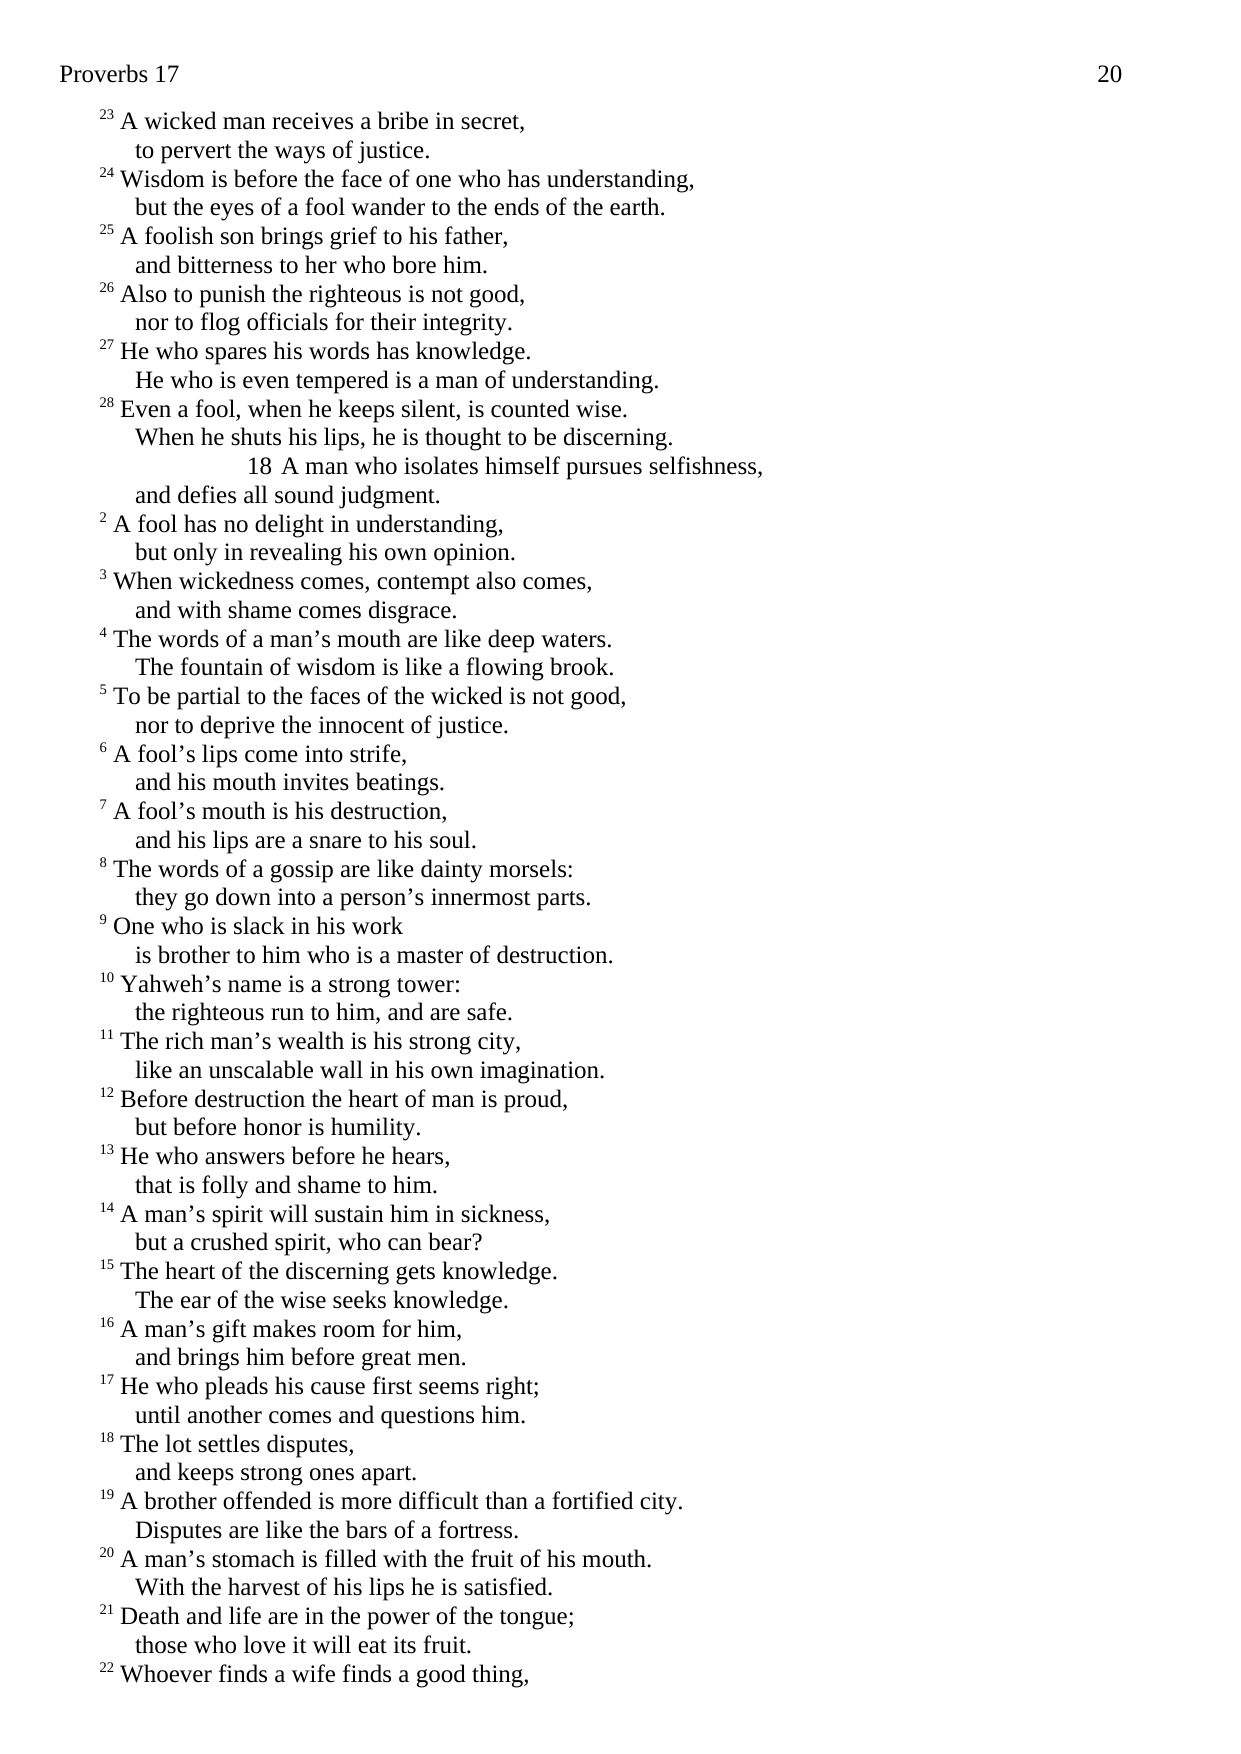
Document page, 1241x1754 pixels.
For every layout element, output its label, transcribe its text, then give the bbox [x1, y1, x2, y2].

text the righteous run to him, and are safe. [135, 997, 1122, 1026]
text but before honor is humility. [135, 1112, 1122, 1141]
text and defies all sound judgment. [135, 480, 1122, 509]
text 26 Also to punish the righteous is not good, [99, 279, 1122, 307]
text but only in revealing his own opinion. [135, 537, 1122, 566]
text 3 When wickedness comes, contempt also comes, [99, 566, 1122, 595]
text 12 Before destruction the heart of man is proud, [99, 1084, 1122, 1112]
text and with shame comes disgrace. [135, 595, 1122, 624]
text 27 He who spares his words has knowledge. [99, 336, 1122, 365]
text When he shuts his lips, he is thought to be discerning. [135, 422, 1122, 451]
text those who love it will eat its fruit. [135, 1630, 1122, 1659]
text 17 He who pleads his cause first seems right; [99, 1371, 1122, 1400]
text 7 A fool’s mouth is his destruction, [99, 796, 1122, 825]
text 25 A foolish son brings grief to his father, [99, 221, 1122, 250]
text is brother to him who is a master of destruction. [135, 940, 1122, 969]
text and brings him before great men. [135, 1342, 1122, 1371]
text 23 A wicked man receives a bribe in secret, [99, 106, 1122, 135]
text 18 The lot settles disputes, [99, 1429, 1122, 1457]
text 6 A fool’s lips come into strife, [99, 739, 1122, 767]
text and his lips are a snare to his soul. [135, 825, 1122, 854]
text 20 A man’s stomach is filled with the fruit of his mouth. [99, 1544, 1122, 1572]
text With the harvest of his lips he is satisfied. [135, 1572, 1122, 1601]
text 22 Whoever finds a wife finds a good thing, [99, 1659, 1122, 1687]
text to pervert the ways of justice. [135, 135, 1122, 164]
text Disputes are like the bars of a fortress. [135, 1515, 1122, 1544]
text He who is even tempered is a man of understanding. [135, 365, 1122, 394]
text until another comes and questions him. [135, 1400, 1122, 1429]
text but a crushed spirit, who can bear? [135, 1227, 1122, 1256]
text 19 A brother offended is more difficult than a fortified city. [99, 1486, 1122, 1515]
text 24 Wisdom is before the face of one who has understanding, [99, 164, 1122, 192]
text they go down into a person’s innermost parts. [135, 882, 1122, 911]
text but the eyes of a fool wander to the ends of the earth. [135, 192, 1122, 221]
text 2 A fool has no delight in understanding, [99, 509, 1122, 537]
text The ear of the wise seeks knowledge. [135, 1285, 1122, 1314]
text that is folly and shame to him. [135, 1170, 1122, 1199]
text 9 One who is slack in his work [99, 911, 1122, 940]
text nor to deprive the innocent of justice. [135, 710, 1122, 739]
text 4 The words of a man’s mouth are like deep waters. [99, 624, 1122, 652]
text like an unscalable wall in his own imagination. [135, 1055, 1122, 1084]
text The fountain of wisdom is like a flowing brook. [135, 652, 1122, 681]
text 10 Yahweh’s name is a strong tower: [99, 969, 1122, 997]
text 14 A man’s spirit will sustain him in sickness, [99, 1199, 1122, 1227]
text 8 The words of a gossip are like dainty morsels: [99, 854, 1122, 882]
text 13 He who answers before he hears, [99, 1141, 1122, 1170]
text 16 A man’s gift makes room for him, [99, 1314, 1122, 1342]
text nor to flog officials for their integrity. [135, 307, 1122, 336]
text 11 The rich man’s wealth is his strong city, [99, 1026, 1122, 1055]
text 28 Even a fool, when he keeps silent, is counted wise. [99, 394, 1122, 422]
text 21 Death and life are in the power of the tongue; [99, 1601, 1122, 1630]
text and keeps strong ones apart. [135, 1457, 1122, 1486]
text 5 To be partial to the faces of the wicked is not good, [99, 681, 1122, 710]
text and bitterness to her who bore him. [135, 250, 1122, 279]
text 18A man who isolates himself pursues selfishness, [247, 451, 1122, 480]
text 15 The heart of the discerning gets knowledge. [99, 1256, 1122, 1285]
text and his mouth invites beatings. [135, 767, 1122, 796]
